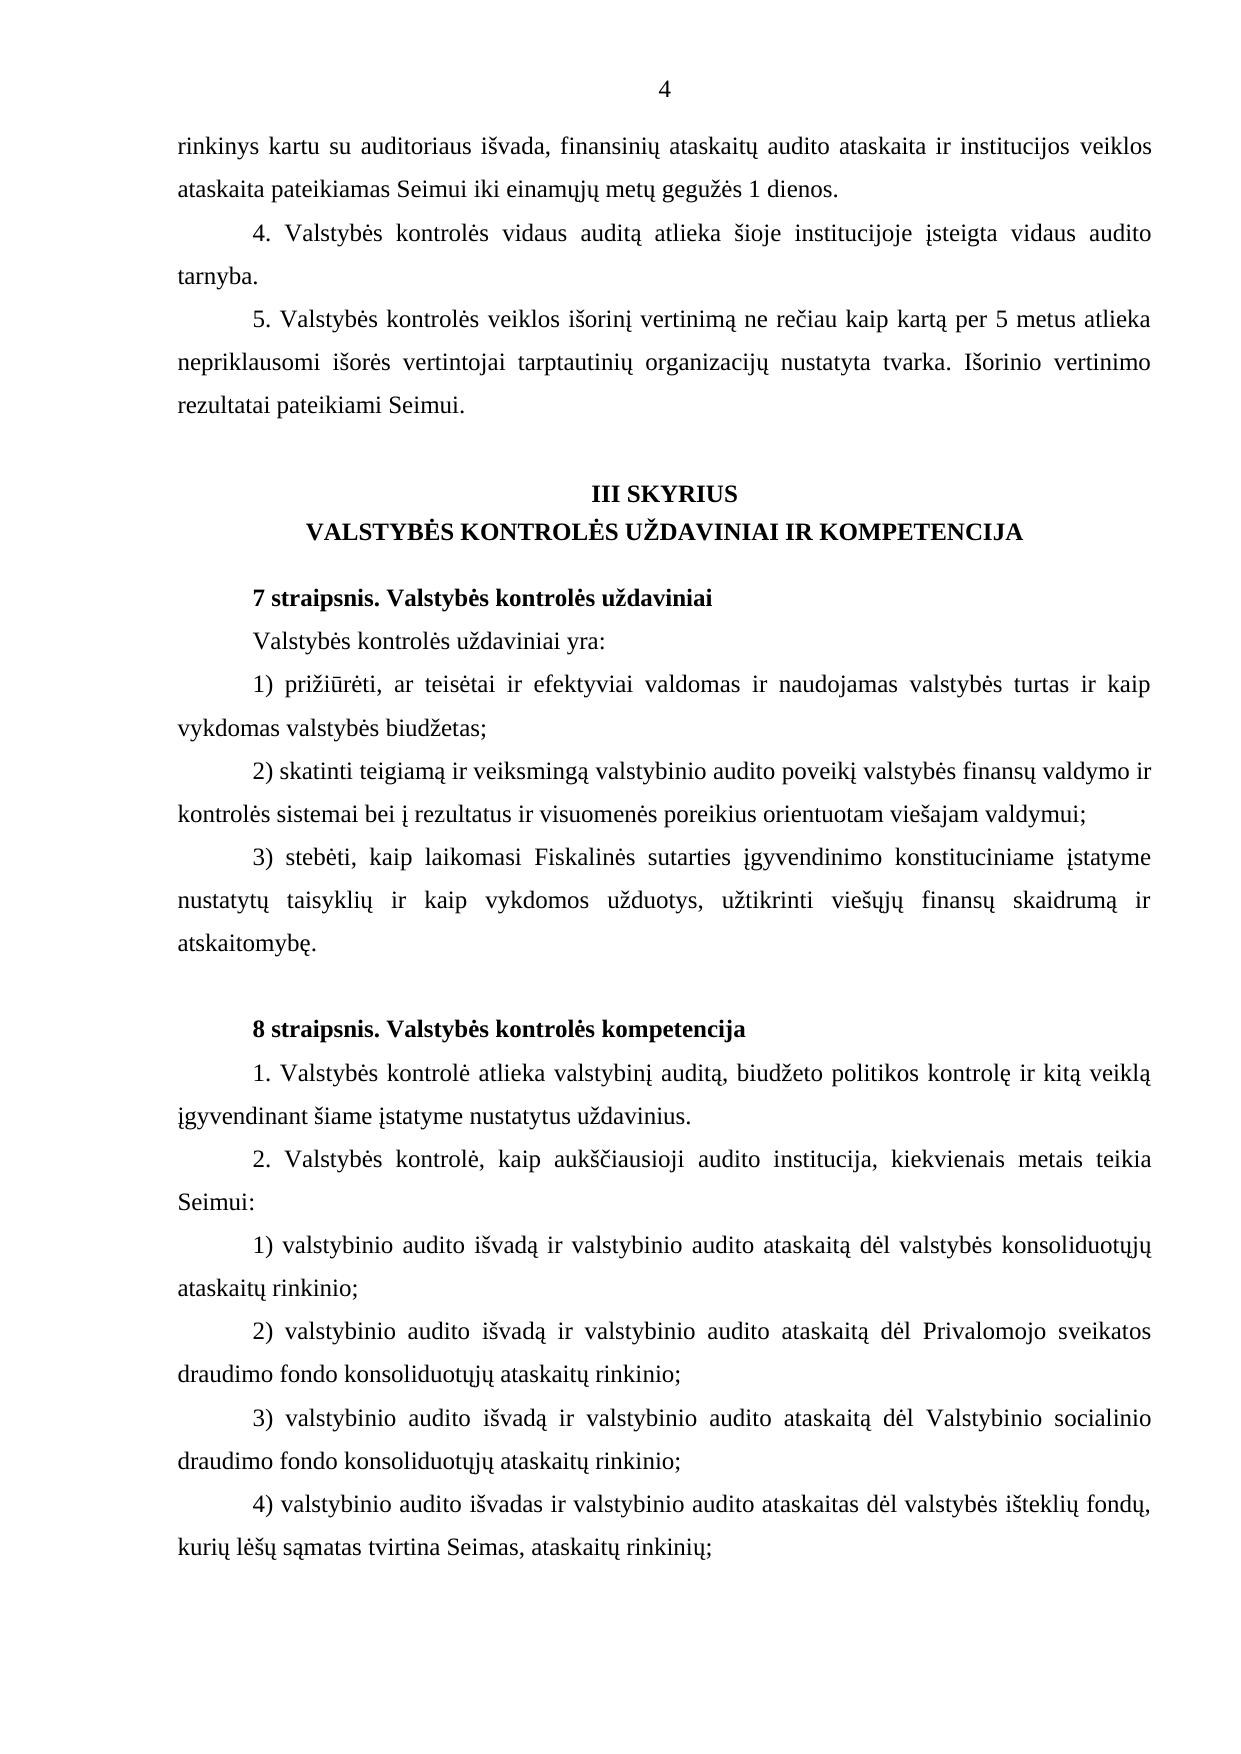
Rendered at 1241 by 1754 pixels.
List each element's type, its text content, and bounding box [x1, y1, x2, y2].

text 3) stebėti, kaip laikomasi Fiskalinės sutarties įgyvendinimo konstituciniame įstatyme nustatytų taisyklių ir kaip vykdomos užduotys, užtikrinti viešųjų finansų skaidrumą ir atskaitomybę. [177, 842, 1152, 957]
text 2) valstybinio audito išvadą ir valstybinio audito ataskaitą dėl Privalomojo sveikatos draudimo fondo konsoliduotųjų ataskaitų rinkinio; [177, 1316, 1152, 1388]
text 1. Valstybės kontrolė atlieka valstybinį auditą, biudžeto politikos kontrolę ir kitą veiklą įgyvendinant šiame įstatyme nustatytus uždavinius. [177, 1058, 1152, 1129]
text 7 straipsnis. Valstybės kontrolės uždaviniai [177, 583, 1152, 612]
text 4. Valstybės kontrolės vidaus auditą atlieka šioje institucijoje įsteigta vidaus audito tarnyba. [177, 218, 1152, 289]
text Valstybės kontrolės uždaviniai yra: [177, 626, 1152, 655]
text 8 straipsnis. Valstybės kontrolės kompetencija [177, 1014, 1152, 1043]
text 5. Valstybės kontrolės veiklos išorinį vertinimą ne rečiau kaip kartą per 5 metus atlieka nepriklausomi išorės vertintojai tarptautinių organizacijų nustatyta tvarka. Išorinio vertinimo rezultatai pateikiami Seimui. [177, 304, 1152, 419]
text 3) valstybinio audito išvadą ir valstybinio audito ataskaitą dėl Valstybinio socialinio draudimo fondo konsoliduotųjų ataskaitų rinkinio; [177, 1403, 1152, 1474]
text 1) prižiūrėti, ar teisėtai ir efektyviai valdomas ir naudojamas valstybės turtas ir kaip vykdomas valstybės biudžetas; [177, 669, 1152, 741]
text 2) skatinti teigiamą ir veiksmingą valstybinio audito poveikį valstybės finansų valdymo ir kontrolės sistemai bei į rezultatus ir visuomenės poreikius orientuotam viešajam valdymui; [177, 756, 1152, 828]
text III SKYRIUS [177, 471, 1152, 508]
text 1) valstybinio audito išvadą ir valstybinio audito ataskaitą dėl valstybės konsoliduotųjų ataskaitų rinkinio; [177, 1230, 1152, 1302]
text rinkinys kartu su auditoriaus išvada, finansinių ataskaitų audito ataskaita ir institucijos veiklos ataskaita pateikiamas Seimui iki einamųjų metų gegužės 1 dienos. [177, 131, 1152, 203]
text VALSTYBĖS KONTROLĖS UŽDAVINIAI IR KOMPETENCIJA [177, 508, 1152, 546]
text 2. Valstybės kontrolė, kaip aukščiausioji audito institucija, kiekvienais metais teikia Seimui: [177, 1144, 1152, 1216]
text 4) valstybinio audito išvadas ir valstybinio audito ataskaitas dėl valstybės išteklių fondų, kurių lėšų sąmatas tvirtina Seimas, ataskaitų rinkinių; [177, 1489, 1152, 1561]
